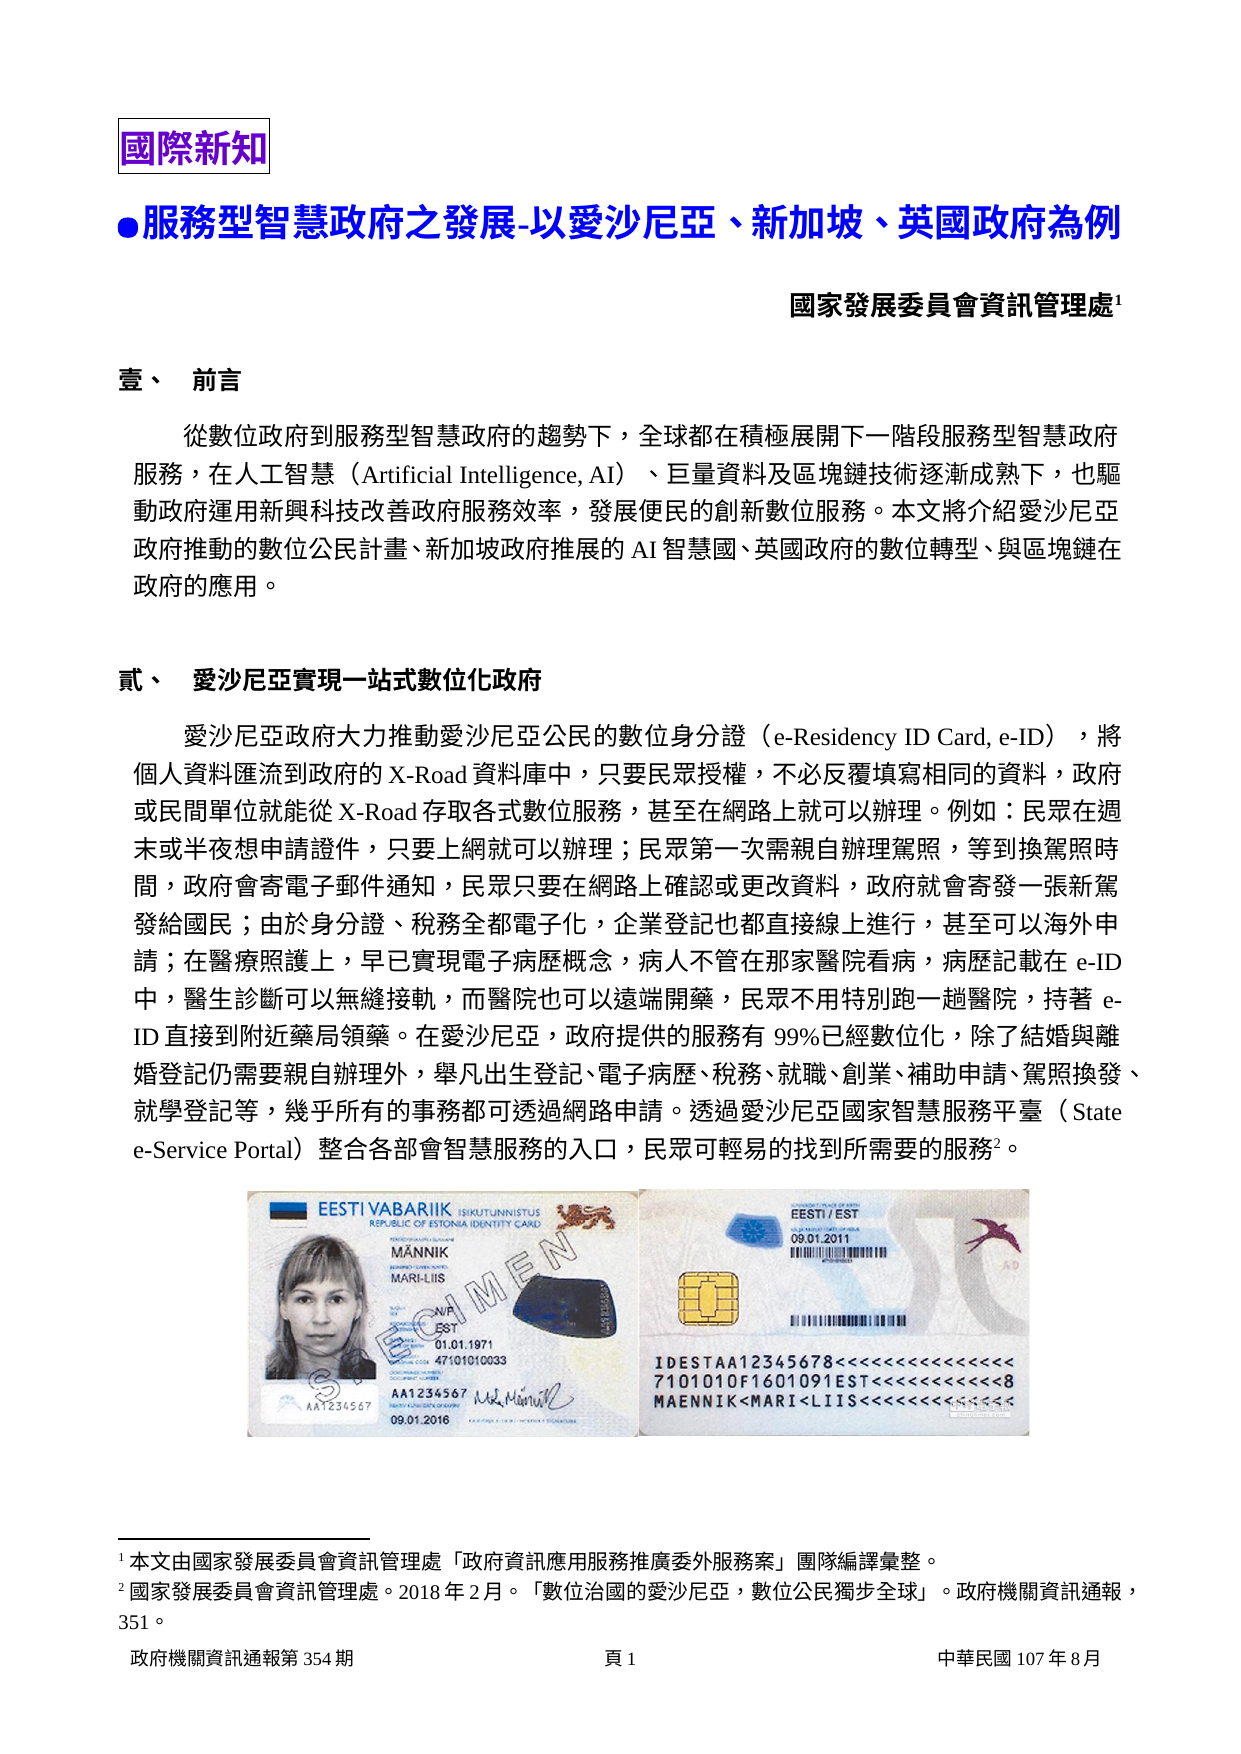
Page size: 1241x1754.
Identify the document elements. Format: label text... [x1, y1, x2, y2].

subtitle 服務型智慧政府之發展-以愛沙尼亞、新加坡、英國政府為例 [118, 193, 1122, 247]
subtitle 國際新知 [119, 119, 269, 173]
picture [247, 1189, 1030, 1437]
text 從數位政府到服務型智慧政府的趨勢下，全球都在積極展開下一階段服務型智慧政府服務，在人工智慧（Artificial Intelligence, AI）、巨量資料及區塊鏈技術逐漸成熟下，也驅動政府運用新興科技改善政府服務效率，發展便民的創新數位服務。本文將介紹愛沙尼亞政府推動的數位公民計畫、新加坡政府推展的AI智慧國、英國政府的數位轉型、與區塊鏈在政府的應用。 [133, 416, 1122, 604]
text 國家發展委員會資訊管理處 [118, 266, 1122, 341]
list 前言 [118, 360, 1122, 397]
text 國家發展委員會資訊管理處。2018年2月。「數位治國的愛沙尼亞，數位公民獨步全球」。政府機關資訊通報，351。 [118, 1575, 1122, 1636]
text 本文由國家發展委員會資訊管理處「政府資訊應用服務推廣委外服務案」團隊編譯彙整。 [118, 1545, 1122, 1575]
text 愛沙尼亞政府大力推動愛沙尼亞公民的數位身分證（e-Residency ID Card, e-ID），將個人資料匯流到政府的X-Road資料庫中，只要民眾授權，不必反覆填寫相同的資料，政府或民間單位就能從X-Road存取各式數位服務，甚至在網路上就可以辦理。例如：民眾在週末或半夜想申請證件，只要上網就可以辦理；民眾第一次需親自辦理駕照，等到換駕照時間，政府會寄電子郵件通知，民眾只要在網路上確認或更改資料，政府就會寄發一張新駕發給國民；由於身分證、稅務全都電子化，企業登記也都直接線上進行，甚至可以海外申請；在醫療照護上，早已實現電子病歷概念，病人不管在那家醫院看病，病歷記載在e-ID中，醫生診斷可以無縫接軌，而醫院也可以遠端開藥，民眾不用特別跑一趟醫院，持著e-ID直接到附近藥局領藥。在愛沙尼亞，政府提供的服務有99%已經數位化，除了結婚與離婚登記仍需要親自辦理外，舉凡出生登記、電子病歷、稅務、就職、創業、補助申請、駕照換發、就學登記等，幾乎所有的事務都可透過網路申請。透過愛沙尼亞國家智慧服務平臺（State e-Service Portal）整合各部會智慧服務的入口，民眾可輕易的找到所需要的服務。 [133, 716, 1122, 1166]
subtitle [270, 118, 1122, 174]
list 愛沙尼亞實現一站式數位化政府 [118, 660, 1122, 697]
